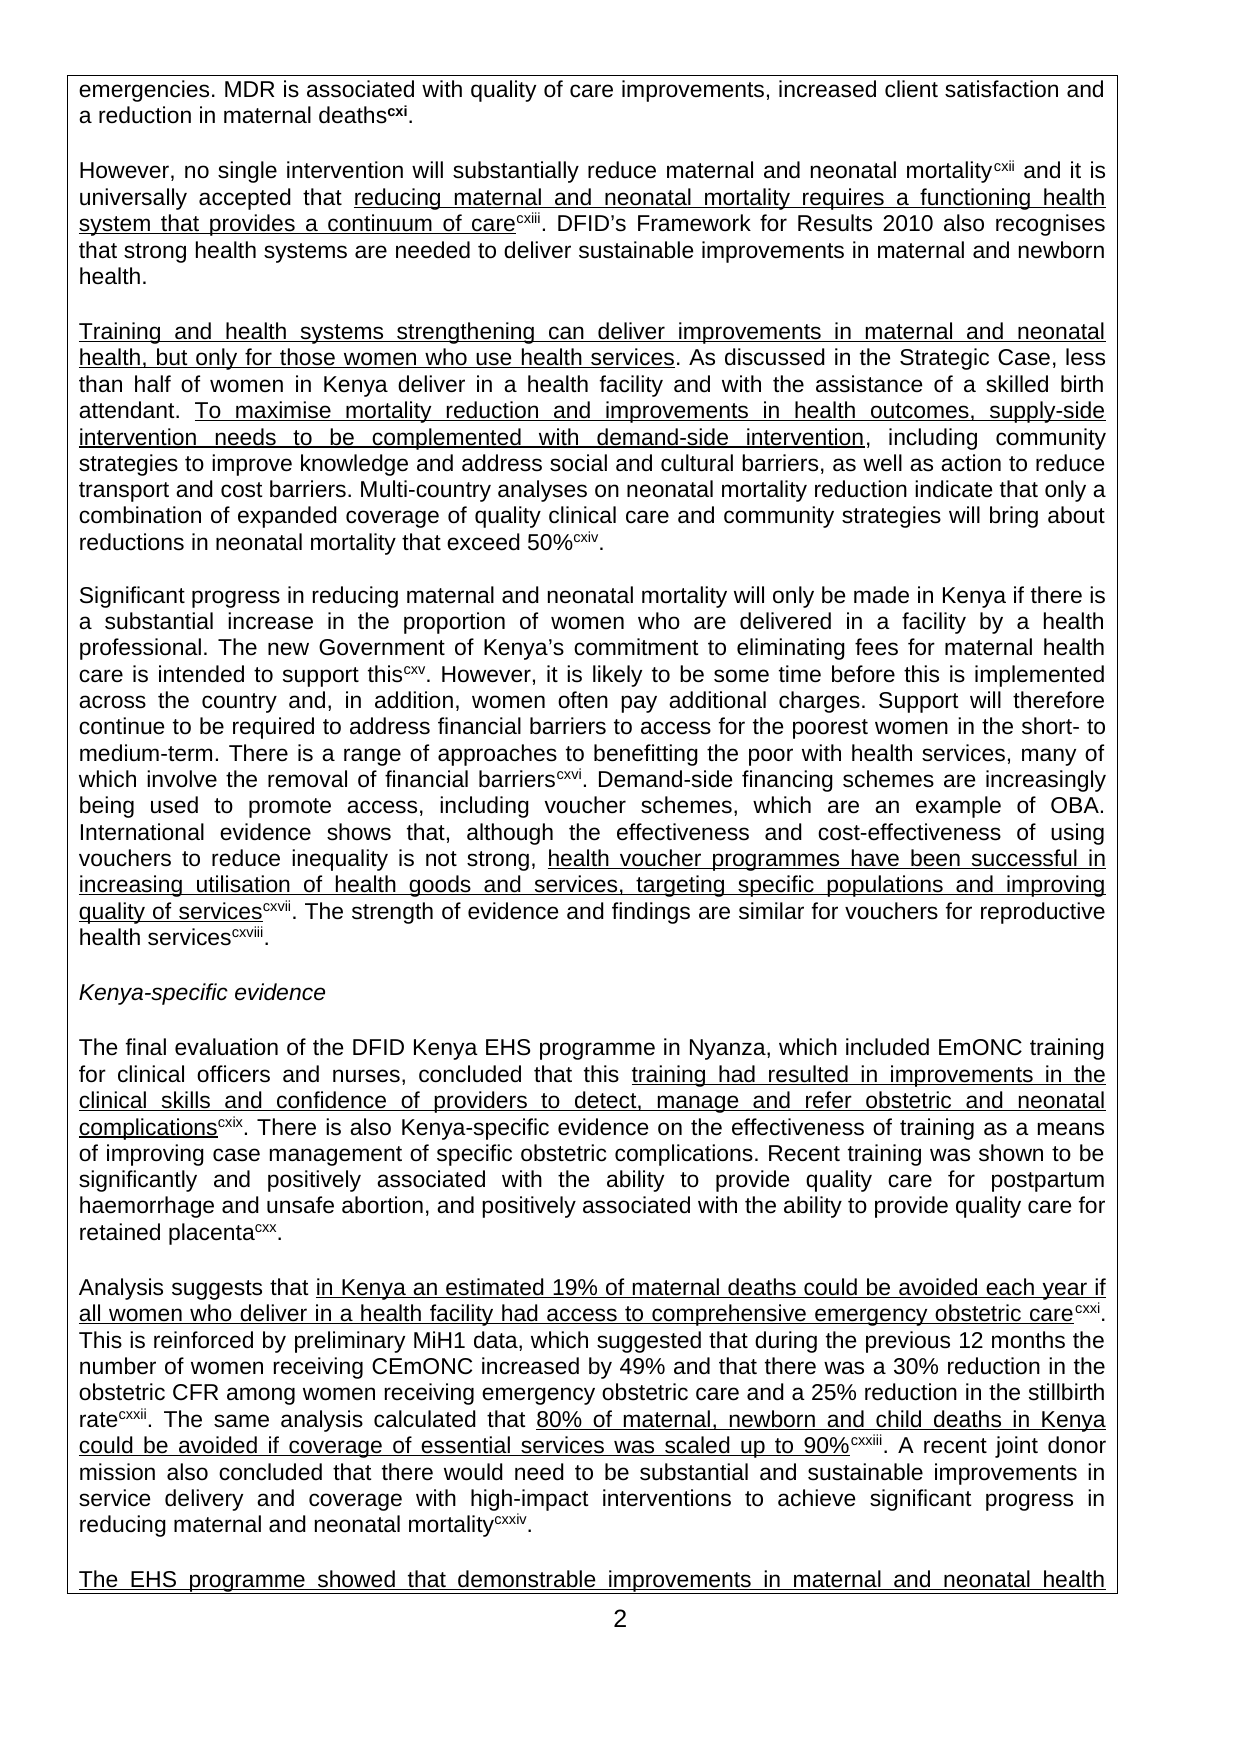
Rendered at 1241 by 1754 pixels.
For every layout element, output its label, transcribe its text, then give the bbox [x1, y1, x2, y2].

table_header (ii) Theory of Change and evidence The results chain is shown in the logical framework and in the Theory of Change. The impact is reduced maternal and neonatal mortality in Kenya. The outcome is increased access to and utilisation of quality maternal and newborn health services. The outputs are: (i) health workers in the public sector in 5 provinces have the knowledge and skills to provide quality delivery and emergency obstetric and neonatal care; (ii) capacity developed to manage and deliver maternal and newborn health services in 3 counties; and (iii) increased community awareness and demand for maternal health care in 3 counties. The Theory of Change reflects available evidence about what is needed for maximum impact on maternal and neonatal mortality in Kenya. It is also consistent with the concept of the ‘three delays’, which has been widely used to identify the causes of maternal death and appropriate interventions. The first two delays – delay in deciding to seek care and delay in reaching appropriate care – relate directly to the issue of access to care, encompassing factors including community knowledge, demand, distance, transport and financial barriers. The third delay – delay in receiving care at health facilities – relates to health service factors, including quality of care. All three delays need to be addressed to reduce maternal and neonatal mortality. The Theory of Change assumes: Access to skilled birth attendance and management of obstetric complications is central to saving lives. Competency-based training will improve the knowledge and skills of health workers who provide routine and emergency maternal and newborn care, and training doctors, clinical officers and nurses together will promote team work and facilitate task sharing, reducing dependence on doctors and delays in receiving life-saving care. Trained staff will mainly stay in the same areas, as the national scale up of training will mean that their skills will be less marketable, and health workers may be less mobile when they are recruited and hired by counties. Increased health worker competencies will improve both the availability of skilled birth attendance, including emergency maternal and newborn care, and the quality of care. Improving the quality of care is expected to improve the outcomes of deliveries that are assisted by a skilled birth attendant, reducing maternal and neonatal deaths. Strengthened supervision, mentoring and follow-up to ensure that new knowledge and skills are put into practice, together with training and support for implementation of wider quality improvement interventions, including MDR, are also expected to improve quality of care and maternal and newborn health outcomes. Training needs to be complemented by wider health systems strengthening to improve the coverage and quality of maternal and newborn health services in Kenya, in order to achieve greater reductions in mortality. At a minimum, delivery of quality maternal health care depends on the availability of essential drugs, commodities and equipment and basic infrastructure. In the context of devolution, support will be required for newly-established county structures to manage and deliver services and, in particular, to assume devolved responsibility for health planning and budgeting, health financing, human resources for health and monitoring. Improved availability and quality of care can increase demand for maternal health services. However, supply-side interventions alone will not be sufficient to increase utilisation of services in Kenya, given current low rates of facility-based delivery and skilled birth attendance. Additional intervention is therefore required to increase awareness and demand, and to address barriers to access. The assumption is that support for key elements of the Community Strategy, including community education and mobilisation, Community Units and strengthening links between communities and facilities, including referral systems, together with a voucher scheme targeting the poorest women, will increase uptake of services. Innovative approaches to improving service coverage and quality and increasing demand for maternal health care services will be identified and there are non-state partners with the capacity and interest to apply for innovation funding. Demand-side financing and effective accountability structures will improve demand and the performance of health facilities and the quality of care, and thereby improve health outcomes. The following summarises the evidence to demonstrate that training, health systems strengthening and demand side financing result in improved maternal and newborn health outcomes. International evidence Only trained health workers can deliver the high-impact interventions that can reduce maternal and neonatal mortality. Although more significant and sustainable reductions in maternal and neonatal mortality depend on health system strengthening, available evidence suggests that implementing a training-centred approach at scale can accelerate mortality reduction, yielding ‘quick wins’ while other aspects of health system strengthening that require more time and resources are addressed. International evidence demonstrates the potential impact of skilled health professionals who are trained in simple life-saving skills. Research indicates that 13%-33% of maternal deaths could be averted by the presence of a skilled birth attendant. For example, the availability and use of skilled birth attendants was a critical factor in reducing maternal mortality in countries such as Sri Lanka and Malaysia. The significant decline in maternal mortality in Bangladesh is attributed largely to improved access to emergency obstetric care and increased provision of caesarean section. In India, upgrading of training centres, followed by emergency obstetric care training of general medical officers resulted in an increase from two to ten in the number of health facilities providing all BEmOC signal functions. In Ethiopia, an initiative focused on emergency obstetric care capacity building for various facility-based providers observed a reduction in the obstetric Case Fatality Rate (CFR) from 7.2% to 4.6% over a 3-year period, an almost six-fold increase in the caesarean section rate, and a 41% increase in delivery care seeking. Similarly, global modelling indicates that skilled delivery care can result in a 20-30% reduction in all-cause neonatal mortality, emergency obstetric care can result in a 10-15% reduction and emergency neonatal care can result in a 15-50% reduction in neonatal mortality. Other analysis suggests that skilled care during delivery can avert an estimated 30-45% of newborn deaths and 25-62% of intra-partum stillbirths and that improved management of newborns could reduce deaths associated with low birth weight and sepsis by over 60%. A recent study found that a Helping Babies Breathe training programme in eight hospitals in Tanzania was associated with a sustained 47% reduction in early neonatal mortality within 24 hours and a 24% reduction in stillbirths after two years. Scaling up the training of health professionals is recognised as only one component of an effective strategy to reduce maternal and neonatal mortality. While training can have an impact on maternal and neonatal mortality, particularly in the short-term, training alone will not be enough to achieve optimal or sustainable reductions in mortality. Training-centered approaches in Africa and India have involved training for health workers together with provision of basic equipment, essential supplies and drugs, and strengthening information systems to identify and address quality of care gaps. International evidence shows that a training-centered approach coupled with minor health system improvements, can be a cost-effective option to reduce maternal and neonatal mortality. Gains made in countries such as Bolivia, Chile, Egypt and Jamaica are attributed to scale up in coverage of skilled birth attendants together with provision of adequate facilities and equipment. MiH1 also demonstrated the effectiveness of training combined with targeted health systems support. Across the five MiH countries, the proportion of health facilities with increased signal functions ranged from 65% to 100%, the number of women receiving emergency obstetric care increased by 50%, and there was a 50% reduction in the obstetric CFR and a mean reduction of 15% in the stillbirth rate. The MiH1 final appraisal concluded that training, provision of equipment and facility-based supportive supervision had improved knowledge, skills, clinical practice and team work, translating into an increase in the number of signal functions provided, improved care of uncomplicated births and obstetric emergencies as well as reduced delays in management of emergencies. MDR is associated with quality of care improvements, increased client satisfaction and a reduction in maternal deaths. However, no single intervention will substantially reduce maternal and neonatal mortality and it is universally accepted that reducing maternal and neonatal mortality requires a functioning health system that provides a continuum of care. DFID’s Framework for Results 2010 also recognises that strong health systems are needed to deliver sustainable improvements in maternal and newborn health. Training and health systems strengthening can deliver improvements in maternal and neonatal health, but only for those women who use health services. As discussed in the Strategic Case, less than half of women in Kenya deliver in a health facility and with the assistance of a skilled birth attendant. To maximise mortality reduction and improvements in health outcomes, supply-side intervention needs to be complemented with demand-side intervention, including community strategies to improve knowledge and address social and cultural barriers, as well as action to reduce transport and cost barriers. Multi-country analyses on neonatal mortality reduction indicate that only a combination of expanded coverage of quality clinical care and community strategies will bring about reductions in neonatal mortality that exceed 50%. Significant progress in reducing maternal and neonatal mortality will only be made in Kenya if there is a substantial increase in the proportion of women who are delivered in a facility by a health professional. The new Government of Kenya’s commitment to eliminating fees for maternal health care is intended to support this. However, it is likely to be some time before this is implemented across the country and, in addition, women often pay additional charges. Support will therefore continue to be required to address financial barriers to access for the poorest women in the short- to medium-term. There is a range of approaches to benefitting the poor with health services, many of which involve the removal of financial barriers. Demand-side financing schemes are increasingly being used to promote access, including voucher schemes, which are an example of OBA. International evidence shows that, although the effectiveness and cost-effectiveness of using vouchers to reduce inequality is not strong, health voucher programmes have been successful in increasing utilisation of health goods and services, targeting specific populations and improving quality of services. The strength of evidence and findings are similar for vouchers for reproductive health services. Kenya-specific evidence The final evaluation of the DFID Kenya EHS programme in Nyanza, which included EmONC training for clinical officers and nurses, concluded that this training had resulted in improvements in the clinical skills and confidence of providers to detect, manage and refer obstetric and neonatal complications. There is also Kenya-specific evidence on the effectiveness of training as a means of improving case management of specific obstetric complications. Recent training was shown to be significantly and positively associated with the ability to provide quality care for postpartum haemorrhage and unsafe abortion, and positively associated with the ability to provide quality care for retained placenta. Analysis suggests that in Kenya an estimated 19% of maternal deaths could be avoided each year if all women who deliver in a health facility had access to comprehensive emergency obstetric care. This is reinforced by preliminary MiH1 data, which suggested that during the previous 12 months the number of women receiving CEmONC increased by 49% and that there was a 30% reduction in the obstetric CFR among women receiving emergency obstetric care and a 25% reduction in the stillbirth rate. The same analysis calculated that 80% of maternal, newborn and child deaths in Kenya could be avoided if coverage of essential services was scaled up to 90%. A recent joint donor mission also concluded that there would need to be substantial and sustainable improvements in service delivery and coverage with high-impact interventions to achieve significant progress in reducing maternal and neonatal mortality. The EHS programme showed that demonstrable improvements in maternal and neonatal health outcomes can be achieved in Kenya. These included: an increase in births delivered by a skilled birth attendant by an average of 3.7% a year (the national average rose by 0.4% annually) to 27.7-44.6% (average 35%); an increase in the caesarean section rate from the average at baseline of 0.7% to 2.5% in five of the seven targeted districts; improvements in capacity to perform signal functions in all 20 facilities covered; and fewer women with postpartum haemorrhage, retained placenta and incomplete abortion referred to hospitals because staff in BEmONC facilities had the confidence, capacity and means to treat them. Other achievements included: development and institutionalisation of annual planning processes; routine use of data for monitoring and decision making; staff ownership and pride in visible achievements such as the decrease in maternal deaths; improvements in client satisfaction; and improvements in the referral system resulting from use of a standardised tool for referring obstetric emergencies and provision of mobile phones to health facilities. Lessons learned included: the importance of inter-personal skills as well as clinical competency – positive client-provider interaction can improve client satisfaction and demand; the need for creative service delivery modalities to facilitate access to CEmONC by the poorest women; the need for training follow up; and the value of MDR in institutionalising quality of care and of verbal autopsy as an opportunity to increase community awareness of maternal death. Challenges included: the continuing effect of women seeking care from traditional birth attendants and the negative impact of poor reception at health facilities; poverty, lack of affordable transport and long distances to facilities were identified as more intractable problems. Overall, the final evaluation found that the combination of EmONC training with simultaneous improvements in the enabling environment through strengthening of provincial, district, facility and community health management teams, provision of equipment and supplies and strengthening supportive supervision and Quality Improvement, had resulted in notable improvements in quality of care and outcomes. Support for the Community Strategy resulted in women and their families being better informed and aware of the benefits of delivering in facilities. Improvements in quality of care and in community awareness resulted in increased uptake of skilled birth attendance in facilities. The EHS Project Completion Review (PCR) concluded that the approach of pursuing simultaneous supply and demand side strengthening had demonstrable impact and recommended that it be extended. Experience of OBA or voucher schemes in Kenya suggests that this approach can increase uptake of maternal care, by removing financial barriers and empowering women to use health services. The greatest uptake so far using vouchers has been for safe deliveries. OBA schemes have been piloted in Kenya by UNICEF and by GIZ and KfW. UNICEF reports that its OBA scheme for pregnant women has increased delivery in health facilities among poor women in northern Kenya. The Phase II evaluation of the GIZ-KfW OBA pilot in December 2012 also concluded that the scheme had increased uptake of maternal care services. The GIZ and KfW pilot was implemented in two phases in Kisumu, Nairobi, Kifili, Kitui and Kiambu. Cumulatively over the two phases, an estimated 234,886 women of reproductive age, 24% of the target population, was reached. Data for Phase II showed a significant increase in the number of facility-based deliveries, to 74% and in the number of women treated for complications, which increased from 512 in 2008/9 to 7,874 in 2010/11. Evaluation of the pilot found that: the majority of vouchers were used by poor clients; the majority of voucher recipients used the vouchers and were able to overcome transport and cultural barriers; more poor voucher clients compared to poor non-voucher clients delivered at a health facility; and the gap between poor and non-poor facility deliveries was narrower among voucher clients. In addition, accredited service providers improved their management skills and increased investment in service capacity, increasing staff morale and improving service delivery. Positive impacts reported by women included reduced waiting times at facilities, cleaner facilities, better availability of medicines and more positive health worker attitudes. Factors contributing to success included: government commitment and leadership; empowerment of women through choice of provider; provider competition; emphasis on quality through accreditation, accountability of providers and reward mechanisms for good performance and appropriate sanctions for poor performance; independent quality control; and separation of responsibilities to ensure transparency and minimise risk of fraud. Based on available evidence, of the feasible options only Option 3 would address all the elements of the Theory of Change and maximise impact, and is therefore the preferred option. Option 3 includes a combination of interventions that will address supply and demand challenges, improve quality of service delivery, and generate immediate results as well as longer term sustainable change. The core HSS package in Option 2 will be at least as effective in delivering the impact seen in earlier DFID interventions. The addition of an innovation fund in Option 2 will help tackle difficult supply-side constraints to help reach geographical areas and marginalised groups in a way that has not been done in Kenya before. Options 1 or 2 alone would address specific challenges but would have less overall impact, particularly in the three target counties due to the significance of demand-side factors in limiting uptake of maternal health services by the poorest. Option 3 addresses demand constraints directly. Given the challenges of devolution and the rapidly changing context, the added interventions in Options 2 and 3 offer opportunities to deepen engagement and test a range of different interventions in the three counties that could bring additional benefits to other areas of our work. [68, 76, 1117, 1593]
